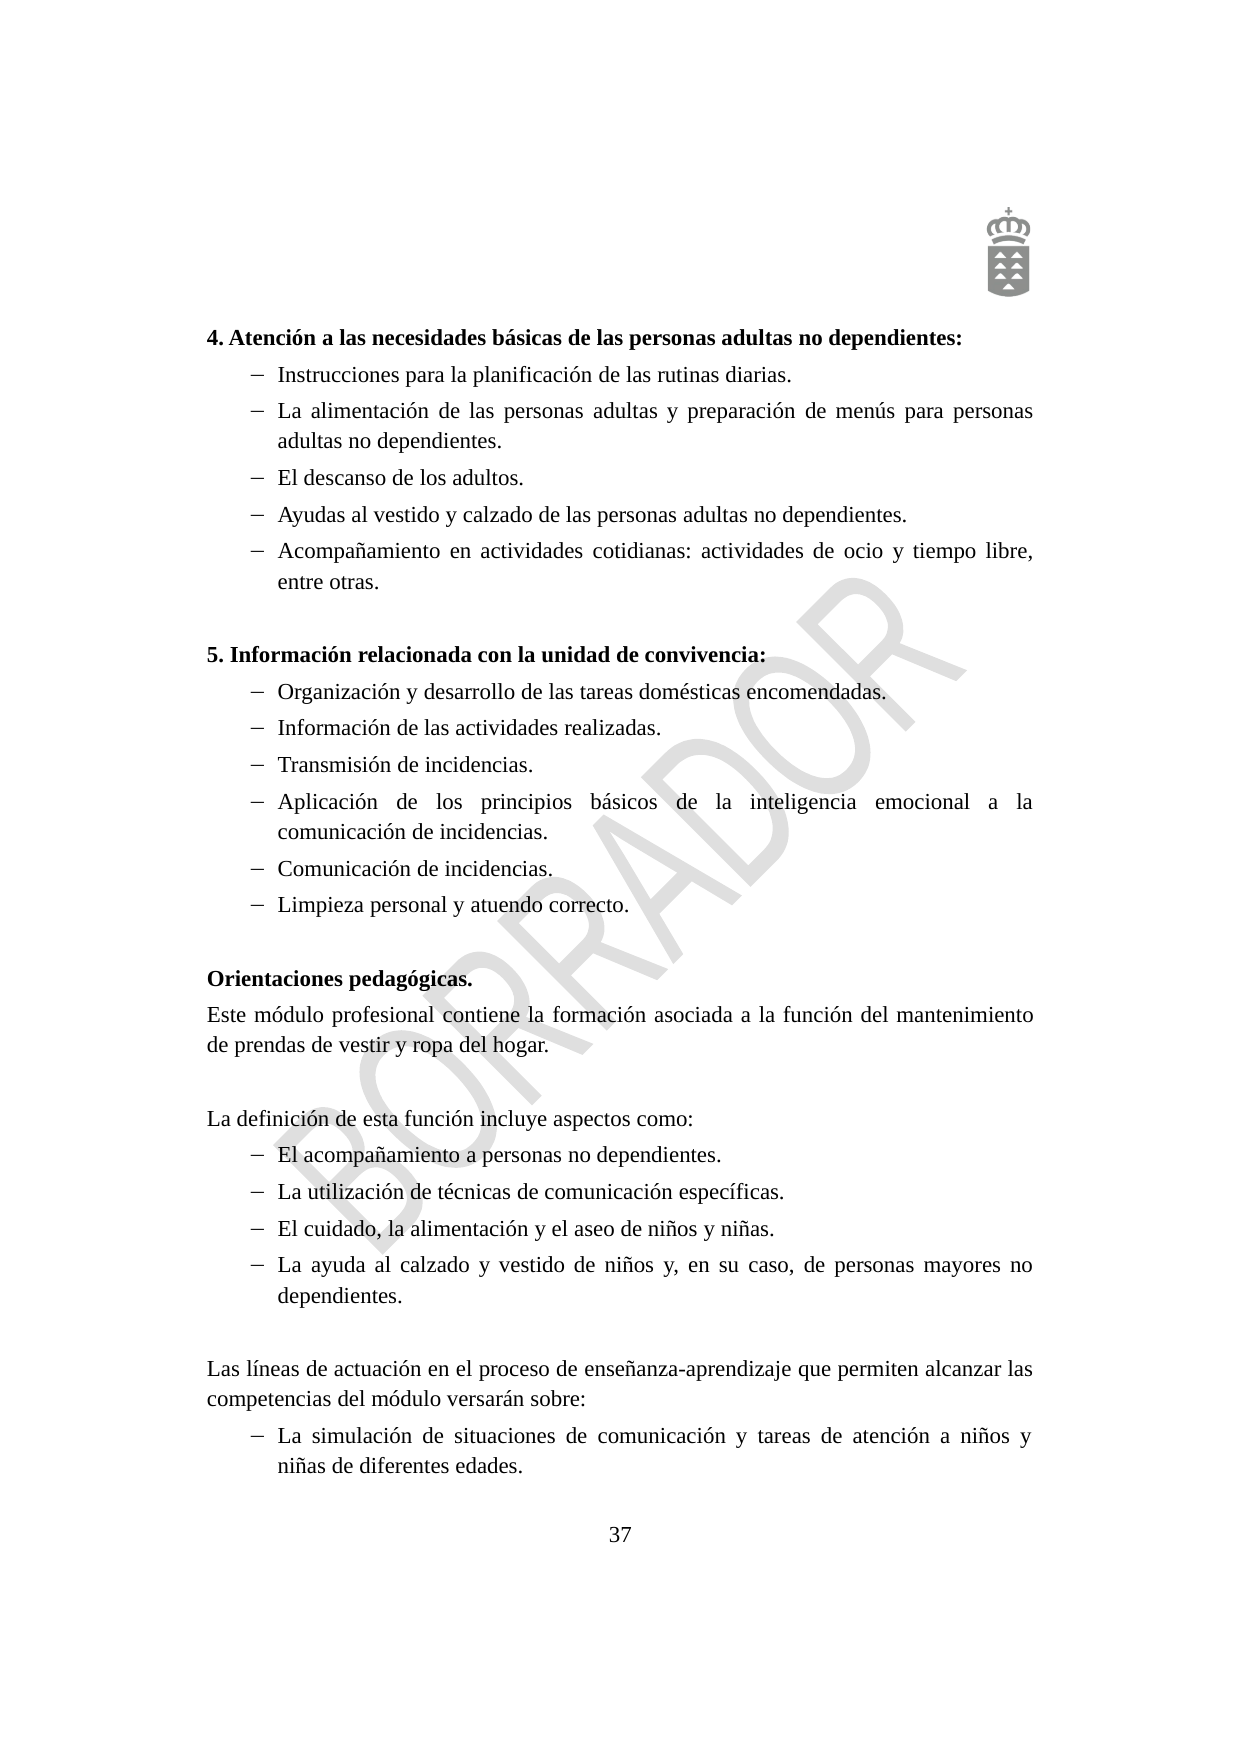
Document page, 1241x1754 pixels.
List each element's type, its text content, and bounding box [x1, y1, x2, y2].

list [858, 714, 1033, 741]
list El descanso de los adultos. [248, 464, 1033, 491]
list 4. Atención a las necesidades básicas de las personas adultas no dependientes: [207, 324, 1033, 350]
list Limpieza personal y atuendo correcto. [525, 894, 587, 918]
list Instrucciones para la planificación de las rutinas diarias. [248, 361, 1033, 387]
list Aplicación de los principios básicos de la inteligencia emocional a la comunicación de incidencias. [248, 788, 706, 844]
list Aplicación de los principios básicos de la inteligencia emocional a la comunicación de incidencias. [672, 788, 772, 844]
list El acompañamiento a personas no dependientes. [465, 1141, 1033, 1168]
list [901, 641, 1033, 667]
list La utilización de técnicas de comunicación específicas. [416, 1178, 1033, 1204]
list Comunicación de incidencias. [248, 854, 624, 881]
list La simulación de situaciones de comunicación y tareas de atención a niños y niñas de diferentes edades. [248, 1422, 1033, 1478]
list [735, 751, 784, 777]
text La definición de esta función incluye aspectos como: [493, 1105, 1033, 1131]
list La ayuda al calzado y vestido de niños y, en su caso, de personas mayores no dependientes. [248, 1251, 1033, 1308]
text Orientaciones pedagógicas. [572, 964, 1033, 991]
list Aplicación de los principios básicos de la inteligencia emocional a la comunicación de incidencias. [773, 788, 1033, 844]
list Las líneas de actuación en el proceso de enseñanza-aprendizaje que permiten alcanzar las competencias del módulo versarán sobre: [207, 1355, 1033, 1412]
list Organización y desarrollo de las tareas domésticas encomendadas. [750, 678, 830, 704]
list El acompañamiento a personas no dependientes. [296, 1141, 352, 1168]
list Acompañamiento en actividades cotidianas: actividades de ocio y tiempo libre, entre otras. [248, 537, 1033, 594]
text La definición de esta función incluye aspectos como: [388, 1105, 481, 1131]
text Este módulo profesional contiene la formación asociada a la función del mantenimiento de prendas de vestir y ropa del hogar. [500, 1001, 1033, 1058]
text La definición de esta función incluye aspectos como: [207, 1105, 388, 1131]
text Orientaciones pedagógicas. [207, 964, 453, 991]
list Transmisión de incidencias. [248, 751, 666, 777]
text Este módulo profesional contiene la formación asociada a la función del mantenimiento de prendas de vestir y ropa del hogar. [207, 1001, 483, 1058]
text Orientaciones pedagógicas. [452, 968, 511, 991]
list El cuidado, la alimentación y el aseo de niños y niñas. [248, 1215, 367, 1241]
list 5. Información relacionada con la unidad de convivencia: [207, 641, 840, 667]
list Limpieza personal y atuendo correcto. [586, 891, 645, 918]
list Organización y desarrollo de las tareas domésticas encomendadas. [826, 678, 877, 704]
list Información de las actividades realizadas. [248, 714, 748, 741]
list La utilización de técnicas de comunicación específicas. [347, 1178, 406, 1204]
list [778, 751, 855, 777]
text Orientaciones pedagógicas. [509, 964, 566, 991]
list Organización y desarrollo de las tareas domésticas encomendadas. [248, 678, 738, 704]
list Limpieza personal y atuendo correcto. [661, 891, 1033, 918]
list El cuidado, la alimentación y el aseo de niños y niñas. [398, 1215, 1033, 1241]
list [752, 714, 853, 741]
list Ayudas al vestido y calzado de las personas adultas no dependientes. [248, 501, 1033, 527]
list [666, 755, 742, 777]
list La utilización de técnicas de comunicación específicas. [248, 1178, 330, 1204]
list La alimentación de las personas adultas y preparación de menús para personas adultas no dependientes. [248, 397, 1033, 454]
picture [986, 207, 1031, 297]
list [625, 854, 676, 881]
list El acompañamiento a personas no dependientes. [248, 1141, 294, 1168]
list [758, 854, 1033, 881]
list Limpieza personal y atuendo correcto. [248, 891, 526, 918]
list [864, 751, 1033, 777]
list [673, 854, 743, 881]
list Organización y desarrollo de las tareas domésticas encomendadas. [873, 678, 1033, 704]
